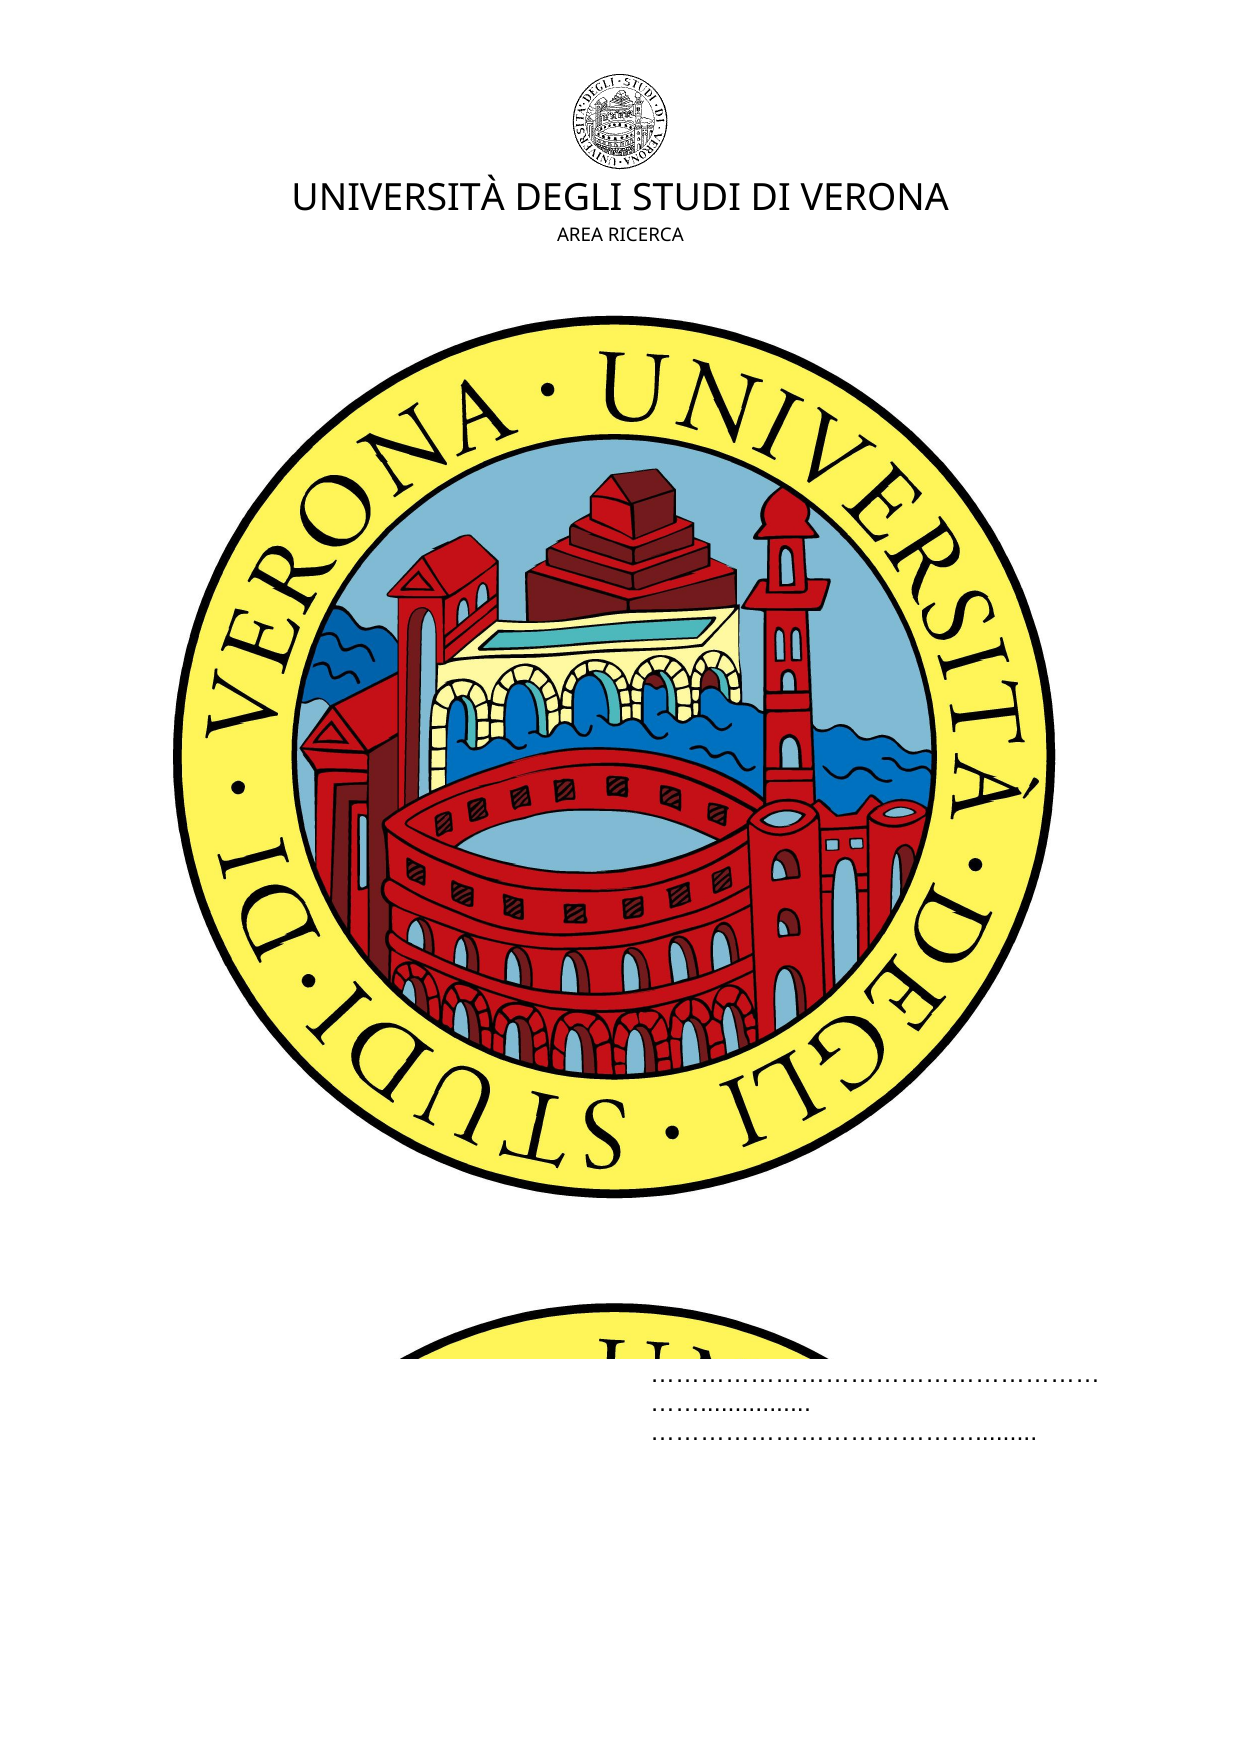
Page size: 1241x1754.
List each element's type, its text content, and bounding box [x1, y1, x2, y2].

text …………………………………......... [650, 1416, 1122, 1445]
text ……………………………………………………................ [650, 1359, 1122, 1416]
